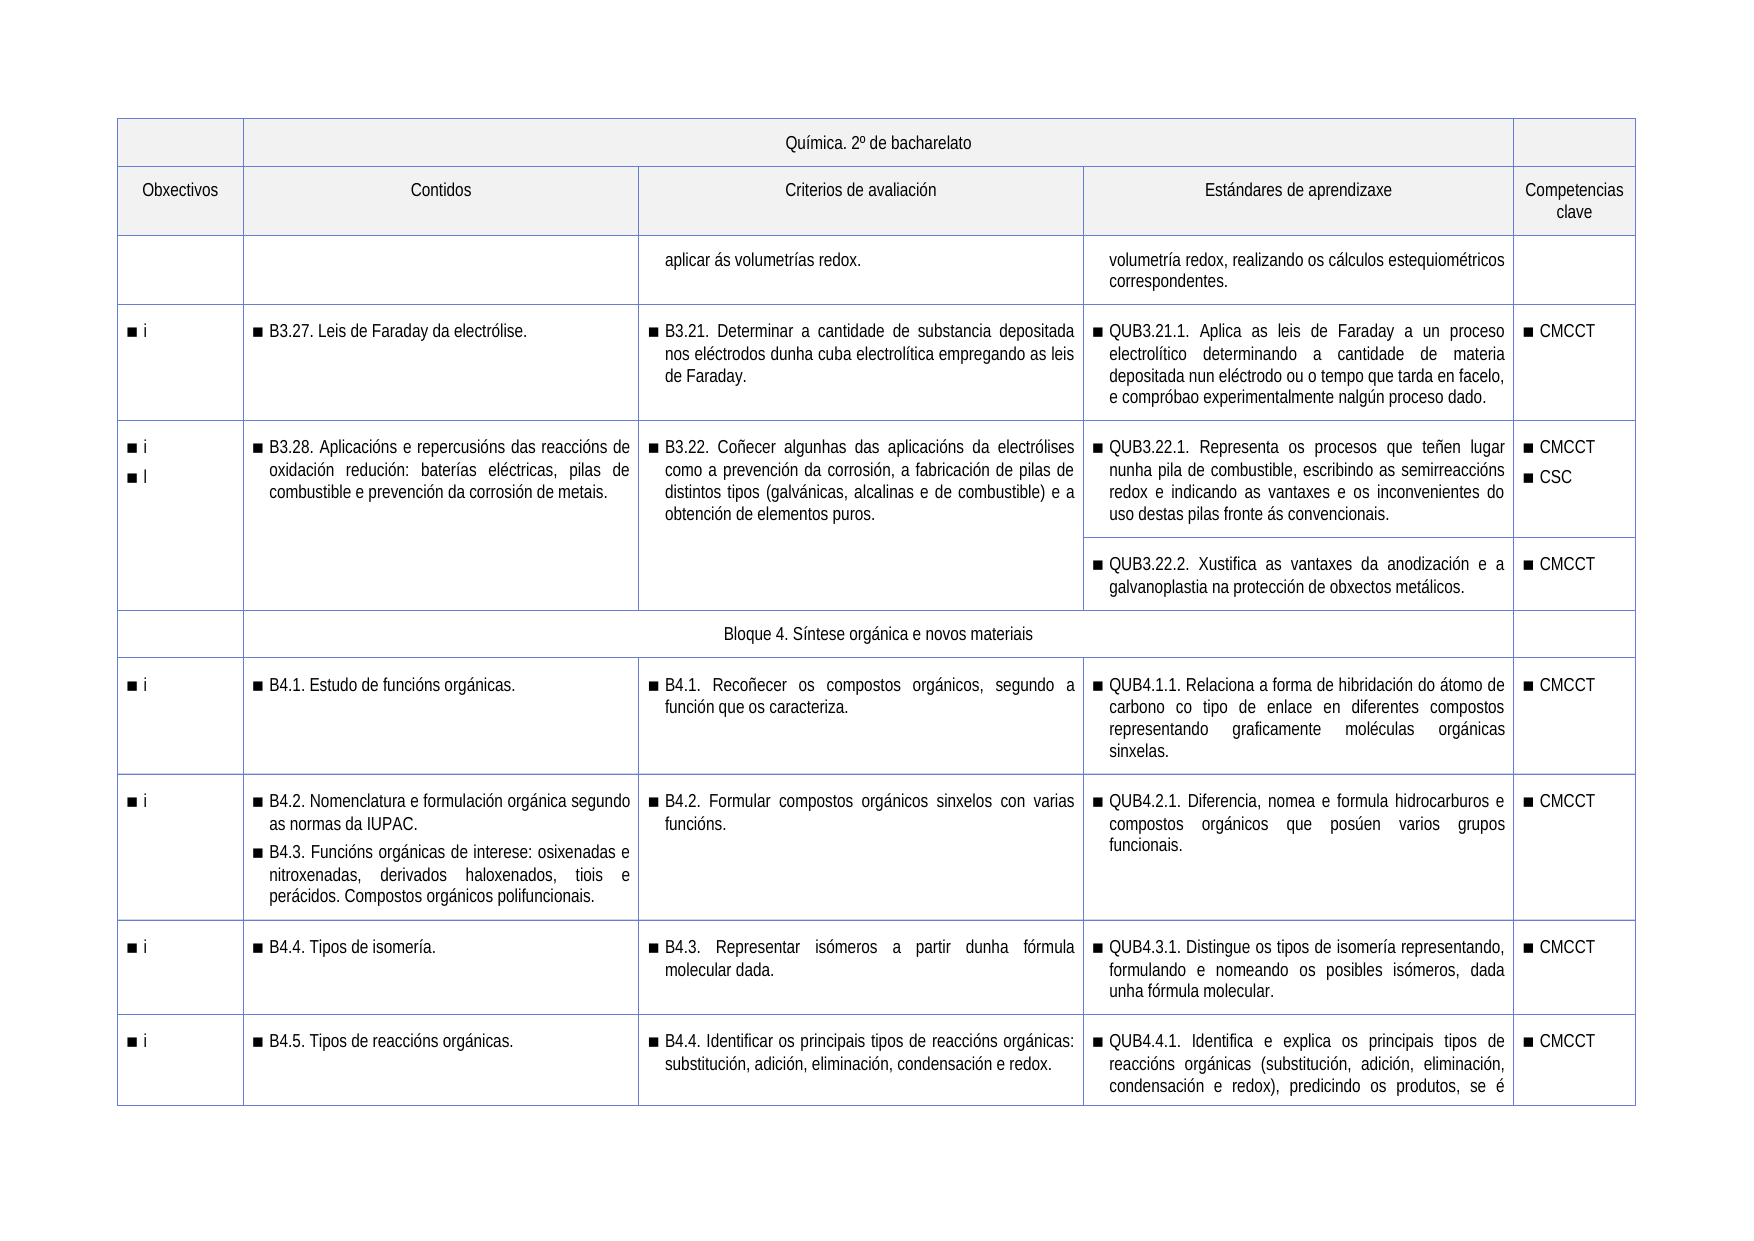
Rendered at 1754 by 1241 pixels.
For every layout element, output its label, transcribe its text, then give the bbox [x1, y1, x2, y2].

table_cell B4.4. Identificar os principais tipos de reaccións orgánicas: substitución, adición, eliminación, condensación e redox. [639, 1015, 1083, 1105]
table_cell QUB4.3.1. Distingue os tipos de isomería representando, formulando e nomeando os posibles isómeros, dada unha fórmula molecular. [1084, 921, 1513, 1014]
table_cell volumetría redox, realizando os cálculos estequiométricos correspondentes. [1084, 236, 1513, 304]
table_cell Contidos [244, 167, 638, 235]
table_cell CMCCT [1514, 1015, 1635, 1105]
table_cell QUB3.22.2. Xustifica as vantaxes da anodización e a galvanoplastia na protección de obxectos metálicos. [1084, 538, 1513, 610]
table_cell i l [118, 421, 243, 610]
table_cell Criterios de avaliación [639, 167, 1083, 235]
table_cell B4.1. Estudo de funcións orgánicas. [244, 658, 638, 773]
table_cell i [118, 658, 243, 773]
table_cell B4.2. Formular compostos orgánicos sinxelos con varias funcións. [639, 775, 1083, 919]
table_cell Bloque 4. Síntese orgánica e novos materiais [244, 611, 1513, 657]
table_cell [244, 236, 638, 304]
table_cell B4.3. Representar isómeros a partir dunha fórmula molecular dada. [639, 921, 1083, 1014]
table_cell B4.5. Tipos de reaccións orgánicas. [244, 1015, 638, 1105]
table_cell QUB4.2.1. Diferencia, nomea e formula hidrocarburos e compostos orgánicos que posúen varios grupos funcionais. [1084, 775, 1513, 919]
table_cell Competencias clave [1514, 167, 1635, 235]
table_cell i [118, 775, 243, 919]
table_cell i [118, 921, 243, 1014]
table_cell aplicar ás volumetrías redox. [639, 236, 1083, 304]
table_cell Obxectivos [118, 167, 243, 235]
table_cell B3.22. Coñecer algunhas das aplicacións da electrólises como a prevención da corrosión, a fabricación de pilas de distintos tipos (galvánicas, alcalinas e de combustible) e a obtención de elementos puros. [639, 421, 1083, 610]
table_cell QUB4.4.1. Identifica e explica os principais tipos de reaccións orgánicas (substitución, adición, eliminación, condensación e redox), predicindo os produtos, se é [1084, 1015, 1513, 1105]
table_header [1514, 119, 1635, 166]
table_cell QUB3.21.1. Aplica as leis de Faraday a un proceso electrolítico determinando a cantidade de materia depositada nun eléctrodo ou o tempo que tarda en facelo, e compróbao experimentalmente nalgún proceso dado. [1084, 305, 1513, 420]
table_cell CMCCT [1514, 658, 1635, 773]
table_cell B4.1. Recoñecer os compostos orgánicos, segundo a función que os caracteriza. [639, 658, 1083, 773]
table_cell B3.21. Determinar a cantidade de substancia depositada nos eléctrodos dunha cuba electrolítica empregando as leis de Faraday. [639, 305, 1083, 420]
table_cell QUB3.22.1. Representa os procesos que teñen lugar nunha pila de combustible, escribindo as semirreaccións redox e indicando as vantaxes e os inconvenientes do uso destas pilas fronte ás convencionais. [1084, 421, 1513, 537]
table_cell CMCCT [1514, 538, 1635, 610]
table_cell [118, 611, 243, 657]
table_header [118, 119, 243, 166]
table_cell Estándares de aprendizaxe [1084, 167, 1513, 235]
table_cell i [118, 305, 243, 420]
table_cell B3.28. Aplicacións e repercusións das reaccións de oxidación redución: baterías eléctricas, pilas de combustible e prevención da corrosión de metais. [244, 421, 638, 610]
table_cell i [118, 1015, 243, 1105]
table_cell [1514, 611, 1635, 657]
table_cell CMCCT [1514, 921, 1635, 1014]
table_cell [1514, 236, 1635, 304]
table_cell B3.27. Leis de Faraday da electrólise. [244, 305, 638, 420]
table_cell CMCCT CSC [1514, 421, 1635, 537]
table_cell B4.4. Tipos de isomería. [244, 921, 638, 1014]
table_cell CMCCT [1514, 775, 1635, 919]
table_cell CMCCT [1514, 305, 1635, 420]
table_header Química. 2º de bacharelato [244, 119, 1513, 166]
table_cell QUB4.1.1. Relaciona a forma de hibridación do átomo de carbono co tipo de enlace en diferentes compostos representando graficamente moléculas orgánicas sinxelas. [1084, 658, 1513, 773]
table_cell B4.2. Nomenclatura e formulación orgánica segundo as normas da IUPAC. B4.3. Funcións orgánicas de interese: osixenadas e nitroxenadas, derivados haloxenados, tiois e perácidos. Compostos orgánicos polifuncionais. [244, 775, 638, 919]
table_cell [118, 236, 243, 304]
